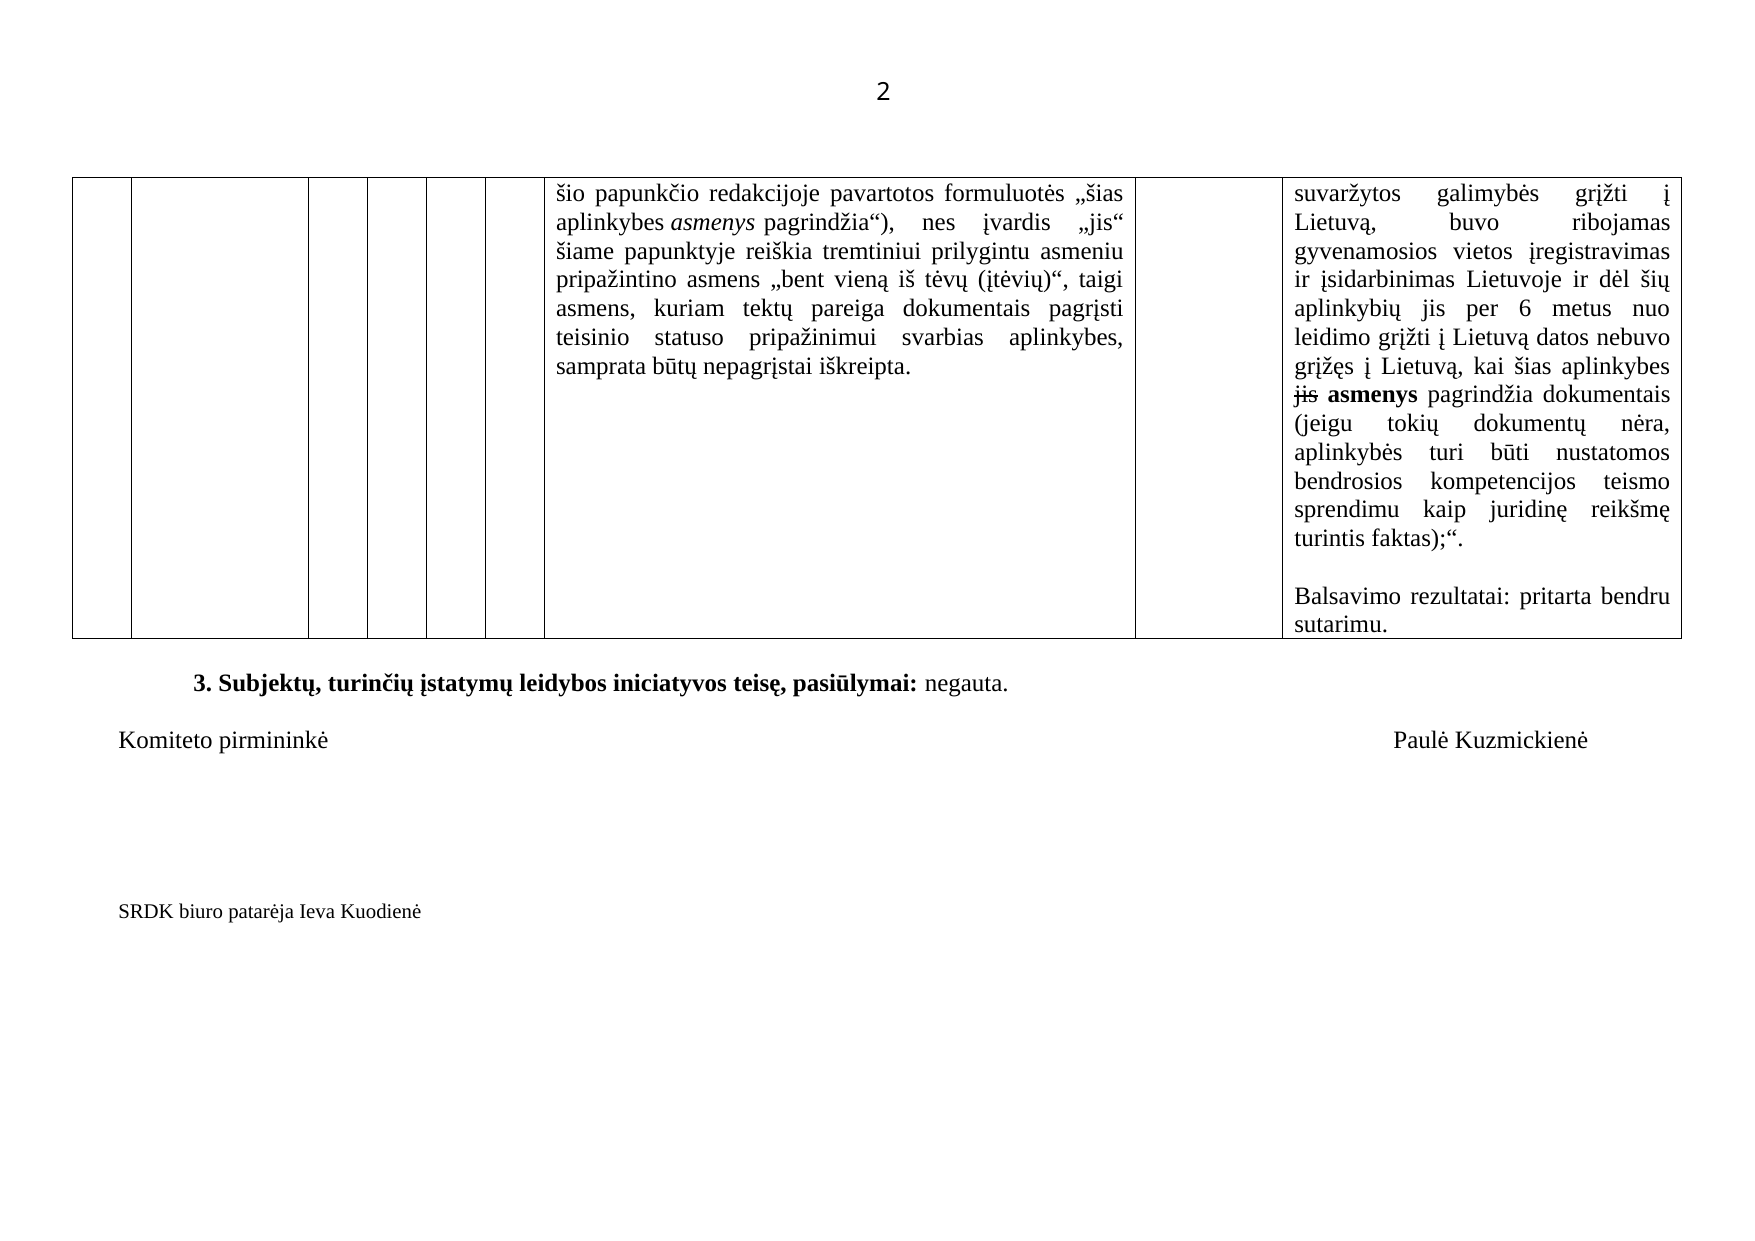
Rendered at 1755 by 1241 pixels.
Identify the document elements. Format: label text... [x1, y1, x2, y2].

table_cell [427, 178, 485, 638]
table_cell [132, 178, 308, 638]
table_cell [73, 178, 131, 638]
table_cell [1136, 178, 1282, 638]
text 3. Subjektų, turinčių įstatymų leidybos iniciatyvos teisę, pasiūlymai: negauta. [118, 668, 1636, 697]
table_cell [309, 178, 367, 638]
table_cell suvaržytos galimybės grįžti į Lietuvą, buvo ribojamas gyvenamosios vietos įregistravimas ir įsidarbinimas Lietuvoje ir dėl šių aplinkybių jis per 6 metus nuo leidimo grįžti į Lietuvą datos nebuvo grįžęs į Lietuvą, kai šias aplinkybes jis asmenys pagrindžia dokumentais (jeigu tokių dokumentų nėra, aplinkybės turi būti nustatomos bendrosios kompetencijos teismo sprendimu kaip juridinę reikšmę turintis faktas);“. Balsavimo rezultatai: pritarta bendru sutarimu. [1283, 178, 1681, 638]
table_cell [486, 178, 544, 638]
text SRDK biuro patarėja Ieva Kuodienė [118, 899, 1636, 923]
table_cell šio papunkčio redakcijoje pavartotos formuluotės „šias aplinkybes asmenys pagrindžia“), nes įvardis „jis“ šiame papunktyje reiškia tremtiniui prilygintu asmeniu pripažintino asmens „bent vieną iš tėvų (įtėvių)“, taigi asmens, kuriam tektų pareiga dokumentais pagrįsti teisinio statuso pripažinimui svarbias aplinkybes, samprata būtų nepagrįstai iškreipta. [545, 178, 1135, 638]
table_cell [368, 178, 426, 638]
text Komiteto pirmininkė (Parašas) Paulė Kuzmickienė [118, 726, 1636, 754]
